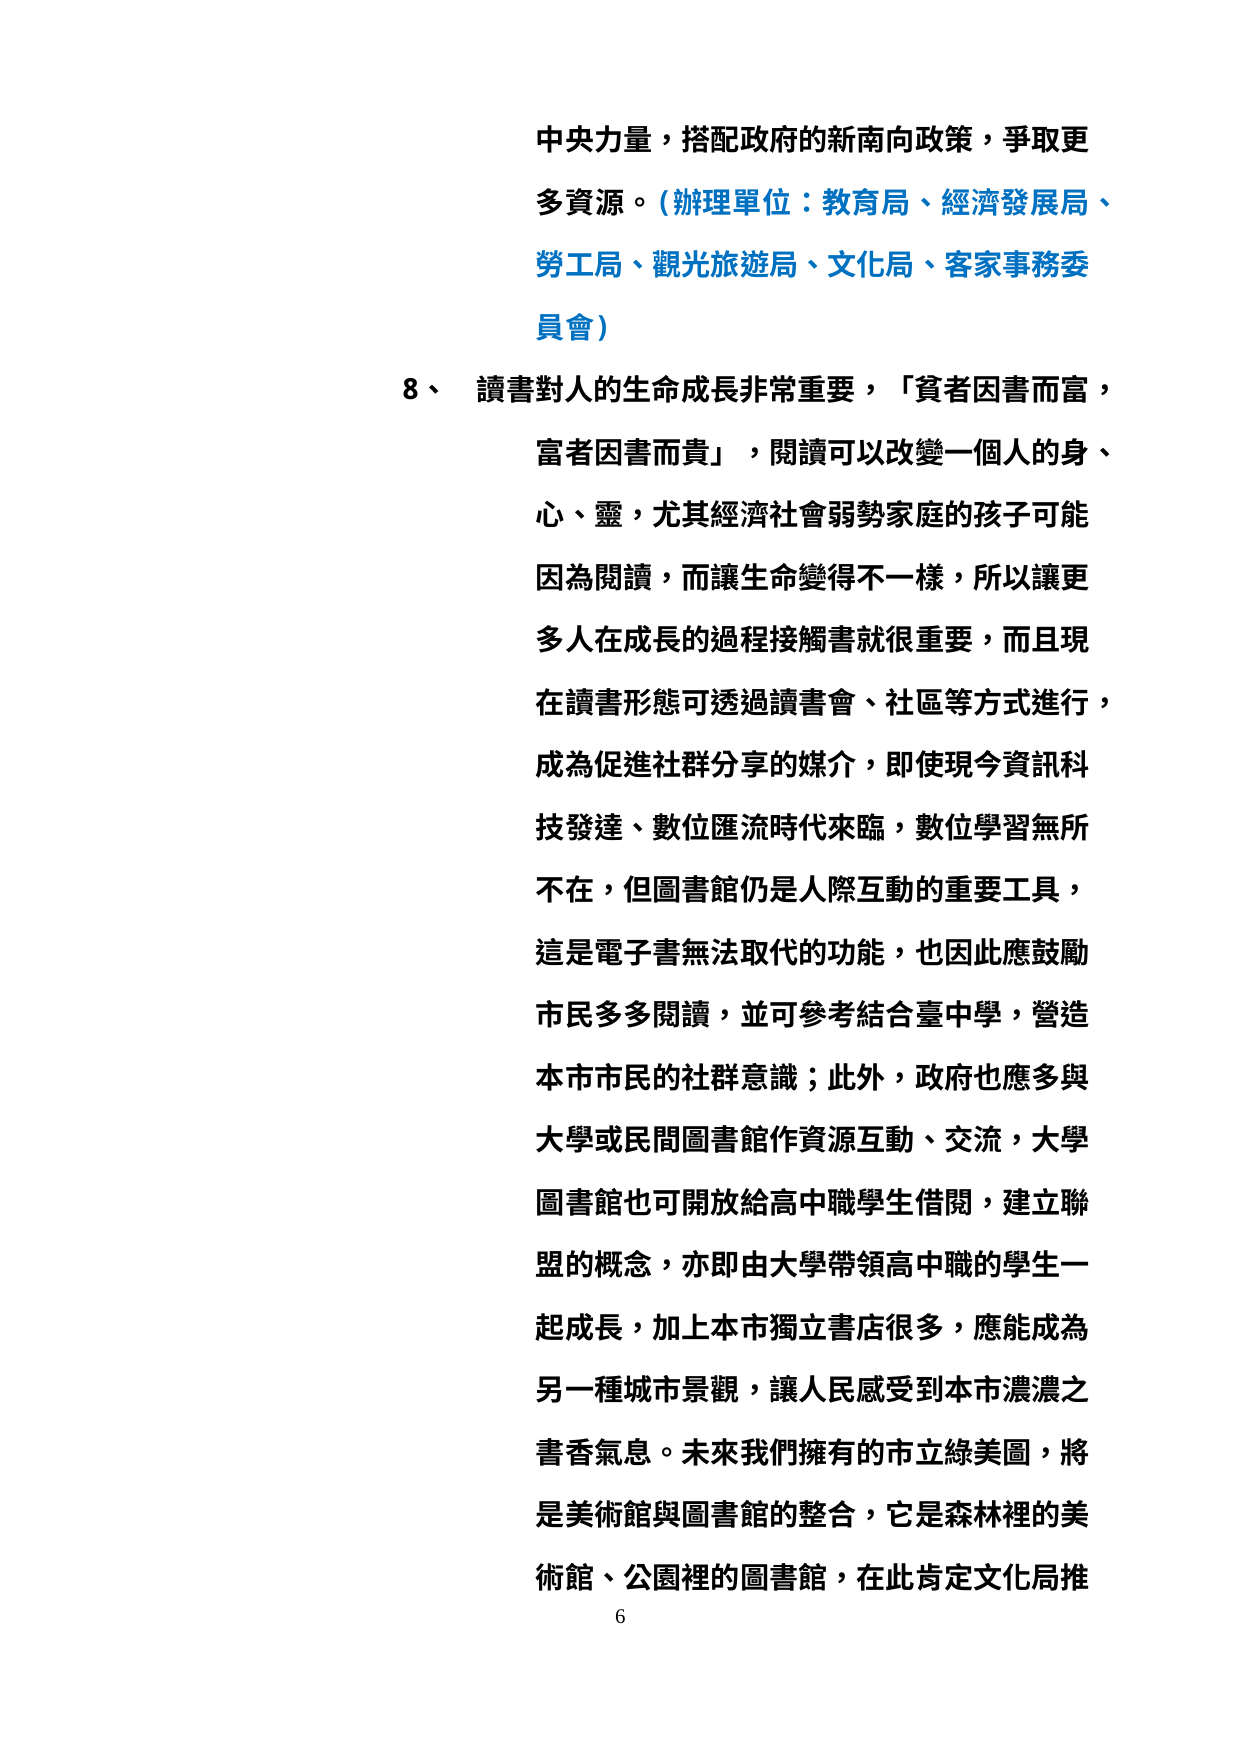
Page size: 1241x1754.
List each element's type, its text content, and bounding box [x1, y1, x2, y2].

list 讀書對人的生命成長非常重要，「貧者因書而富，富者因書而貴」，閱讀可以改變一個人的身、心、靈，尤其經濟社會弱勢家庭的孩子可能因為閱讀，而讓生命變得不一樣，所以讓更多人在成長的過程接觸書就很重要，而且現在讀書形態可透過讀書會、社區等方式進行，成為促進社群分享的媒介，即使現今資訊科技發達、數位匯流時代來臨，數位學習無所不在，但圖書館仍是人際互動的重要工具，這是電子書無法取代的功能，也因此應鼓勵市民多多閱讀，並可參考結合臺中學，營造本市市民的社群意識；此外，政府也應多與大學或民間圖書館作資源互動、交流，大學圖書館也可開放給高中職學生借閱，建立聯盟的概念，亦即由大學帶領高中職的學生一起成長，加上本市獨立書店很多，應能成為另一種城市景觀，讓人民感受到本市濃濃之書香氣息。未來我們擁有的市立綠美圖，將是美術館與圖書館的整合，它是森林裡的美術館、公園裡的圖書館，在此肯定文化局推動書香社會的作為。另一方面，本市身為文化城，打造書香社會是我們重大的施政目標，今年8月份公布的親子天下雜誌-2016教育力大調查，本市榮獲全國第一；教育部今年度舉辦全國閱讀推手個人與團體評選，本市也大放異彩，取得獲獎數全國第一；全國圖書館評鑑，績優館的數量也從2013年的13座，提升到2015年的22座，這些都值得肯定；另關於潭子分館工程經費部分，也可研議以106年度地方總預算第一次追加(減)方式辦理，以提供市民更良好優質之服務。針對今日文化局專案報告「臺中正在閱讀-圖書館整體規劃及全民閱讀風氣推動情形」，裁示如下： [402, 346, 1090, 1596]
list 另外，此次出訪，我們在越南平陽省發現有來自神岡社口萬興宮的巧聖仙師廟，見證了臺灣新南向的原動力在臺中!而為傳承魯班公精神，市府在今年上半年舉辦全國首創「巧聖仙師文化祭」，發揚匠師文化、也鼓勵社會傳承專業技術，由於成效良好，我們規劃將原有的5大職類增加至11項，並請經發局、勞工局、文化局、客委會、教育局、觀旅局研議明年巧聖仙師文化祭擴大辦理，並藉由中央力量，搭配政府的新南向政策，爭取更多資源。(辦理單位：教育局、經濟發展局、勞工局、觀光旅遊局、文化局、客家事務委員會) [402, 96, 1090, 346]
